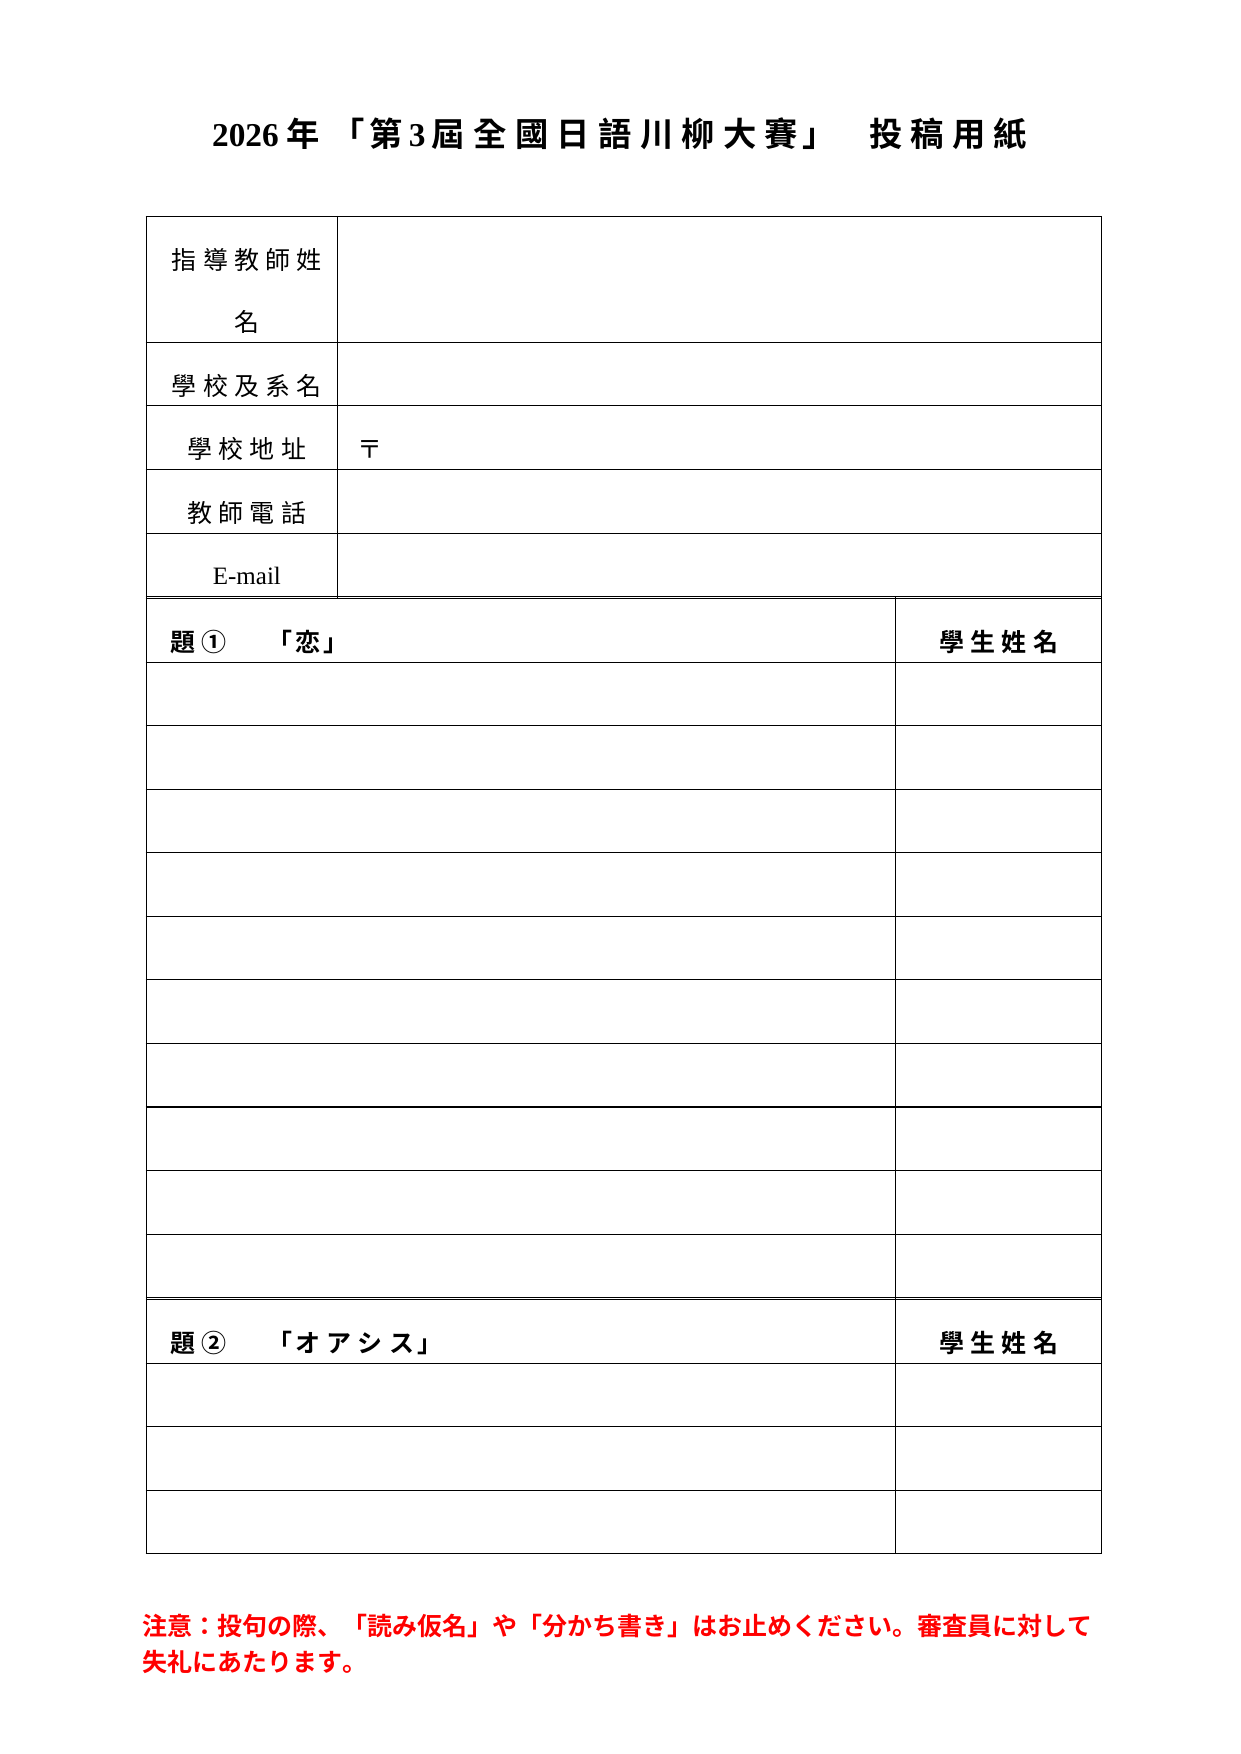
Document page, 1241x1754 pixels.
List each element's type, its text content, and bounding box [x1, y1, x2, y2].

table_cell [896, 1044, 1101, 1106]
table_cell [147, 1491, 895, 1553]
table_cell [147, 980, 895, 1043]
table_cell [147, 853, 895, 916]
table_cell [147, 1427, 895, 1490]
table_cell [896, 1235, 1101, 1297]
table_header 指導教師姓名 [147, 217, 337, 342]
table_cell [896, 917, 1101, 979]
table_cell 學生姓名 [896, 599, 1101, 662]
table_cell [896, 1108, 1101, 1170]
table_cell [896, 1491, 1101, 1553]
table_cell 學校及系名 [147, 343, 337, 405]
table_cell [338, 534, 1101, 596]
table_cell E-mail [147, 534, 337, 596]
table_cell [147, 917, 895, 979]
table_cell [147, 790, 895, 852]
table_cell [896, 1171, 1101, 1233]
table_cell [147, 1364, 895, 1426]
table_header [338, 217, 1101, 342]
table_cell [896, 663, 1101, 725]
table_cell [147, 1044, 895, 1106]
table_cell [896, 726, 1101, 789]
table_cell [338, 343, 1101, 405]
table_cell 學校地址 [147, 406, 337, 469]
table_cell [896, 980, 1101, 1043]
table_cell [147, 663, 895, 725]
table_cell [896, 1427, 1101, 1490]
table_cell [147, 1108, 895, 1170]
table_cell 題② 「オアシス」 [147, 1300, 895, 1363]
table_cell 教師電話 [147, 470, 337, 532]
table_cell [896, 790, 1101, 852]
table_cell [147, 1235, 895, 1297]
table_cell 題① 「恋」 [147, 599, 895, 662]
table_cell [147, 726, 895, 789]
table_cell [338, 470, 1101, 532]
table_cell [147, 1171, 895, 1233]
table_cell [896, 1364, 1101, 1426]
text 2026年「第3屆全國日語川柳大賽」 投稿用紙 [146, 91, 1094, 153]
table_cell 學生姓名 [896, 1300, 1101, 1363]
table_cell 〒 [338, 406, 1101, 469]
table_cell [896, 853, 1101, 916]
